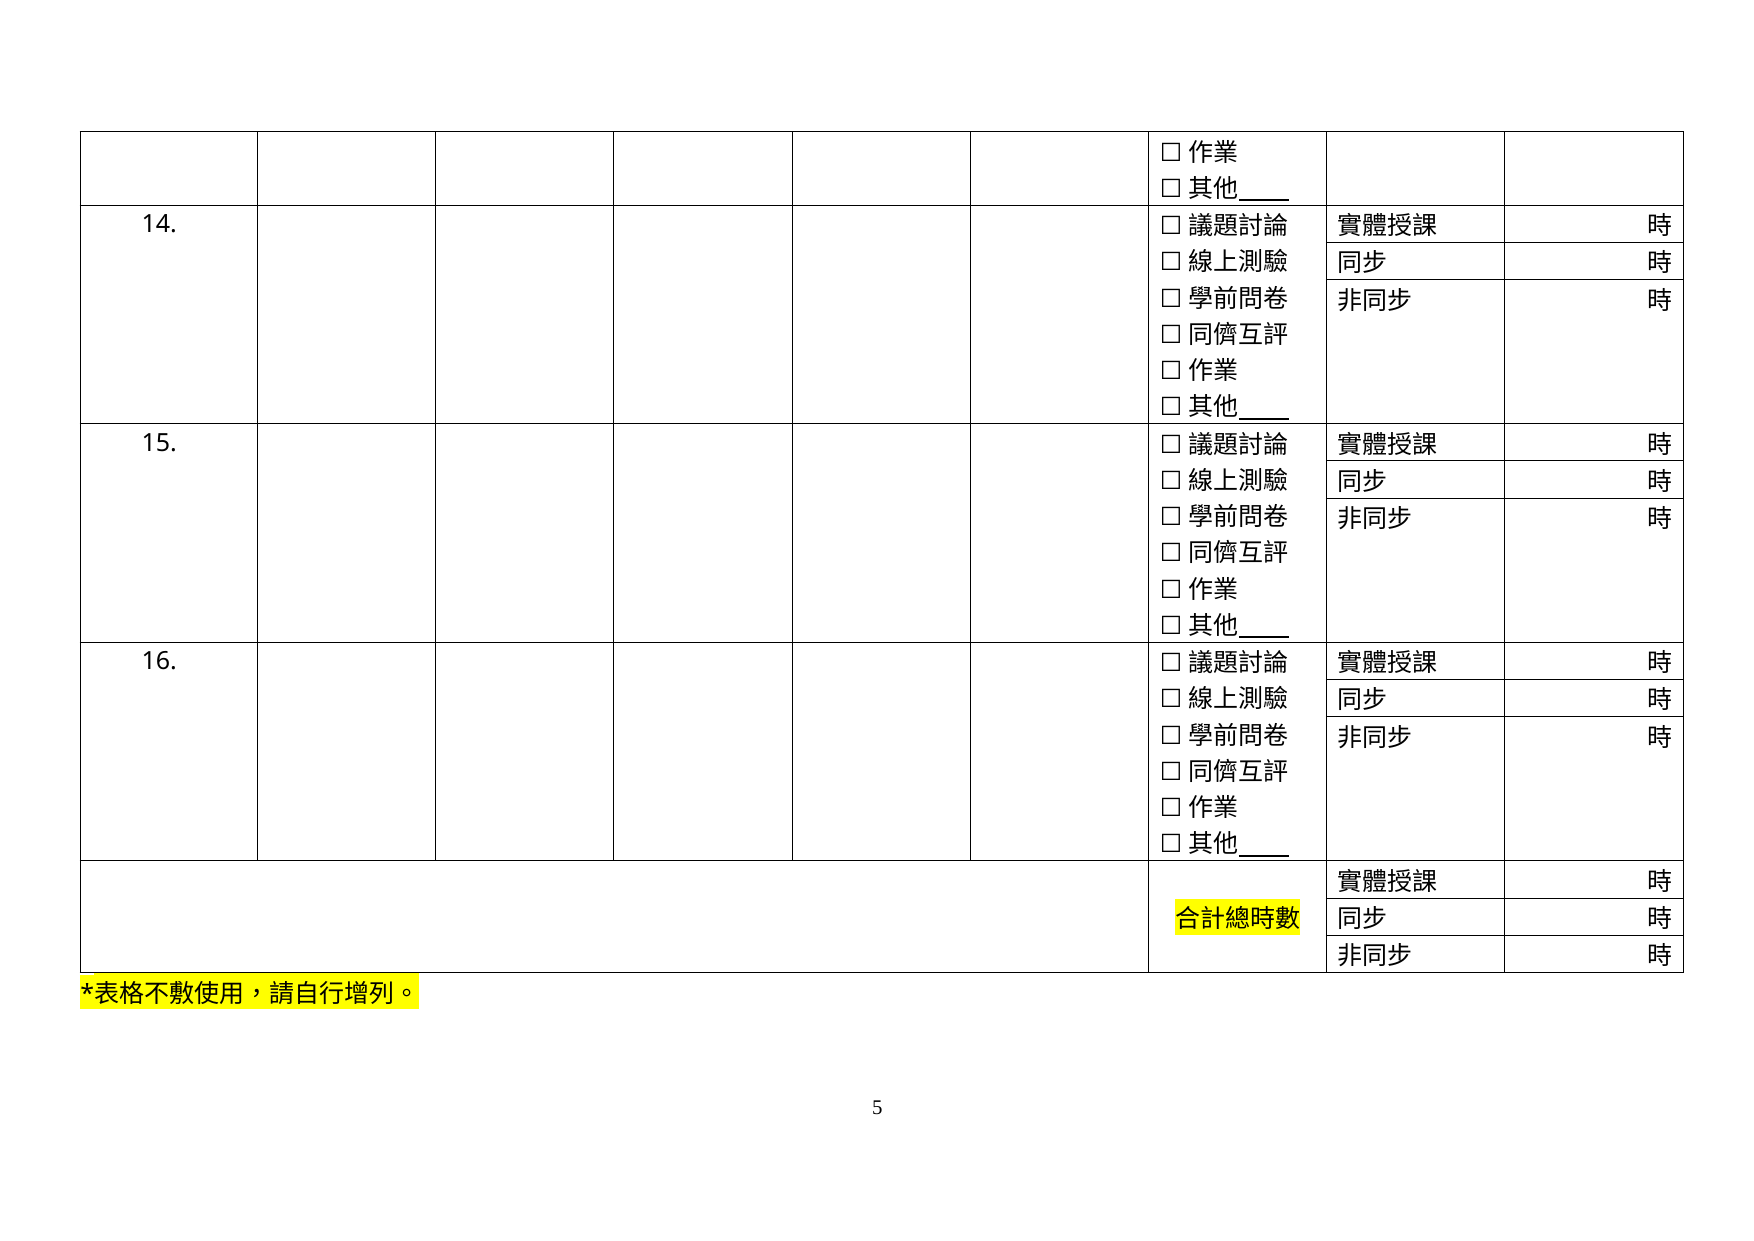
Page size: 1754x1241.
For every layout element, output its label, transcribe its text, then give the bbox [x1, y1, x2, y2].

table_cell [258, 643, 435, 860]
table_cell 同步 [1327, 680, 1504, 716]
table_cell ☐ 議題討論 ☐ 線上測驗 ☐ 學前問卷 ☐ 同儕互評 ☐ 作業 ☐ 其他 [1149, 424, 1326, 642]
table_cell [971, 132, 1148, 204]
table_cell 時 [1505, 280, 1683, 423]
table_cell [793, 643, 970, 860]
table_cell 時 [1505, 861, 1683, 897]
table_cell ☐ 議題討論 ☐ 線上測驗 ☐ 學前問卷 ☐ 同儕互評 ☐ 作業 ☐ 其他 [1149, 206, 1326, 423]
table_cell [436, 424, 613, 642]
table_cell [1505, 132, 1683, 204]
table_cell [81, 206, 257, 423]
table_cell [614, 643, 792, 860]
table_cell [81, 861, 1148, 972]
table_cell 時 [1505, 243, 1683, 279]
table_cell 時 [1505, 717, 1683, 860]
table_cell 非同步 [1327, 936, 1504, 972]
table_cell [793, 132, 970, 204]
table_cell [971, 206, 1148, 423]
table_cell [258, 206, 435, 423]
table_cell 時 [1505, 206, 1683, 242]
table_cell [436, 206, 613, 423]
table_cell 非同步 [1327, 499, 1504, 642]
table_cell [436, 132, 613, 204]
table_cell 時 [1505, 643, 1683, 679]
table_cell [614, 424, 792, 642]
table_cell ☐ 作業 ☐ 其他 [1149, 132, 1326, 204]
table_cell [793, 424, 970, 642]
table_cell 時 [1505, 461, 1683, 498]
table_cell 同步 [1327, 243, 1504, 279]
table_cell 時 [1505, 680, 1683, 716]
table_cell 實體授課 [1327, 861, 1504, 897]
table_cell 非同步 [1327, 717, 1504, 860]
table_cell 實體授課 [1327, 206, 1504, 242]
table_cell [793, 206, 970, 423]
table_cell 非同步 [1327, 280, 1504, 423]
table_cell 時 [1505, 499, 1683, 642]
table_cell [614, 132, 792, 204]
table_cell [971, 643, 1148, 860]
table_cell 同步 [1327, 461, 1504, 498]
table_cell [258, 132, 435, 204]
table_cell [971, 424, 1148, 642]
table_cell ☐ 議題討論 ☐ 線上測驗 ☐ 學前問卷 ☐ 同儕互評 ☐ 作業 ☐ 其他 [1149, 643, 1326, 860]
table_cell 合計總時數 [1149, 861, 1326, 972]
table_cell [614, 206, 792, 423]
table_cell 實體授課 [1327, 424, 1504, 460]
table_cell [81, 424, 257, 642]
table_cell [81, 132, 257, 204]
table_cell 時 [1505, 936, 1683, 972]
table_cell [258, 424, 435, 642]
table_cell 時 [1505, 899, 1683, 935]
table_cell 同步 [1327, 899, 1504, 935]
table_cell 實體授課 [1327, 643, 1504, 679]
table_cell [436, 643, 613, 860]
table_cell [1327, 132, 1504, 204]
table_cell 時 [1505, 424, 1683, 460]
text *表格不敷使用，請自行增列。 [80, 973, 1674, 1009]
table_cell [81, 643, 257, 860]
